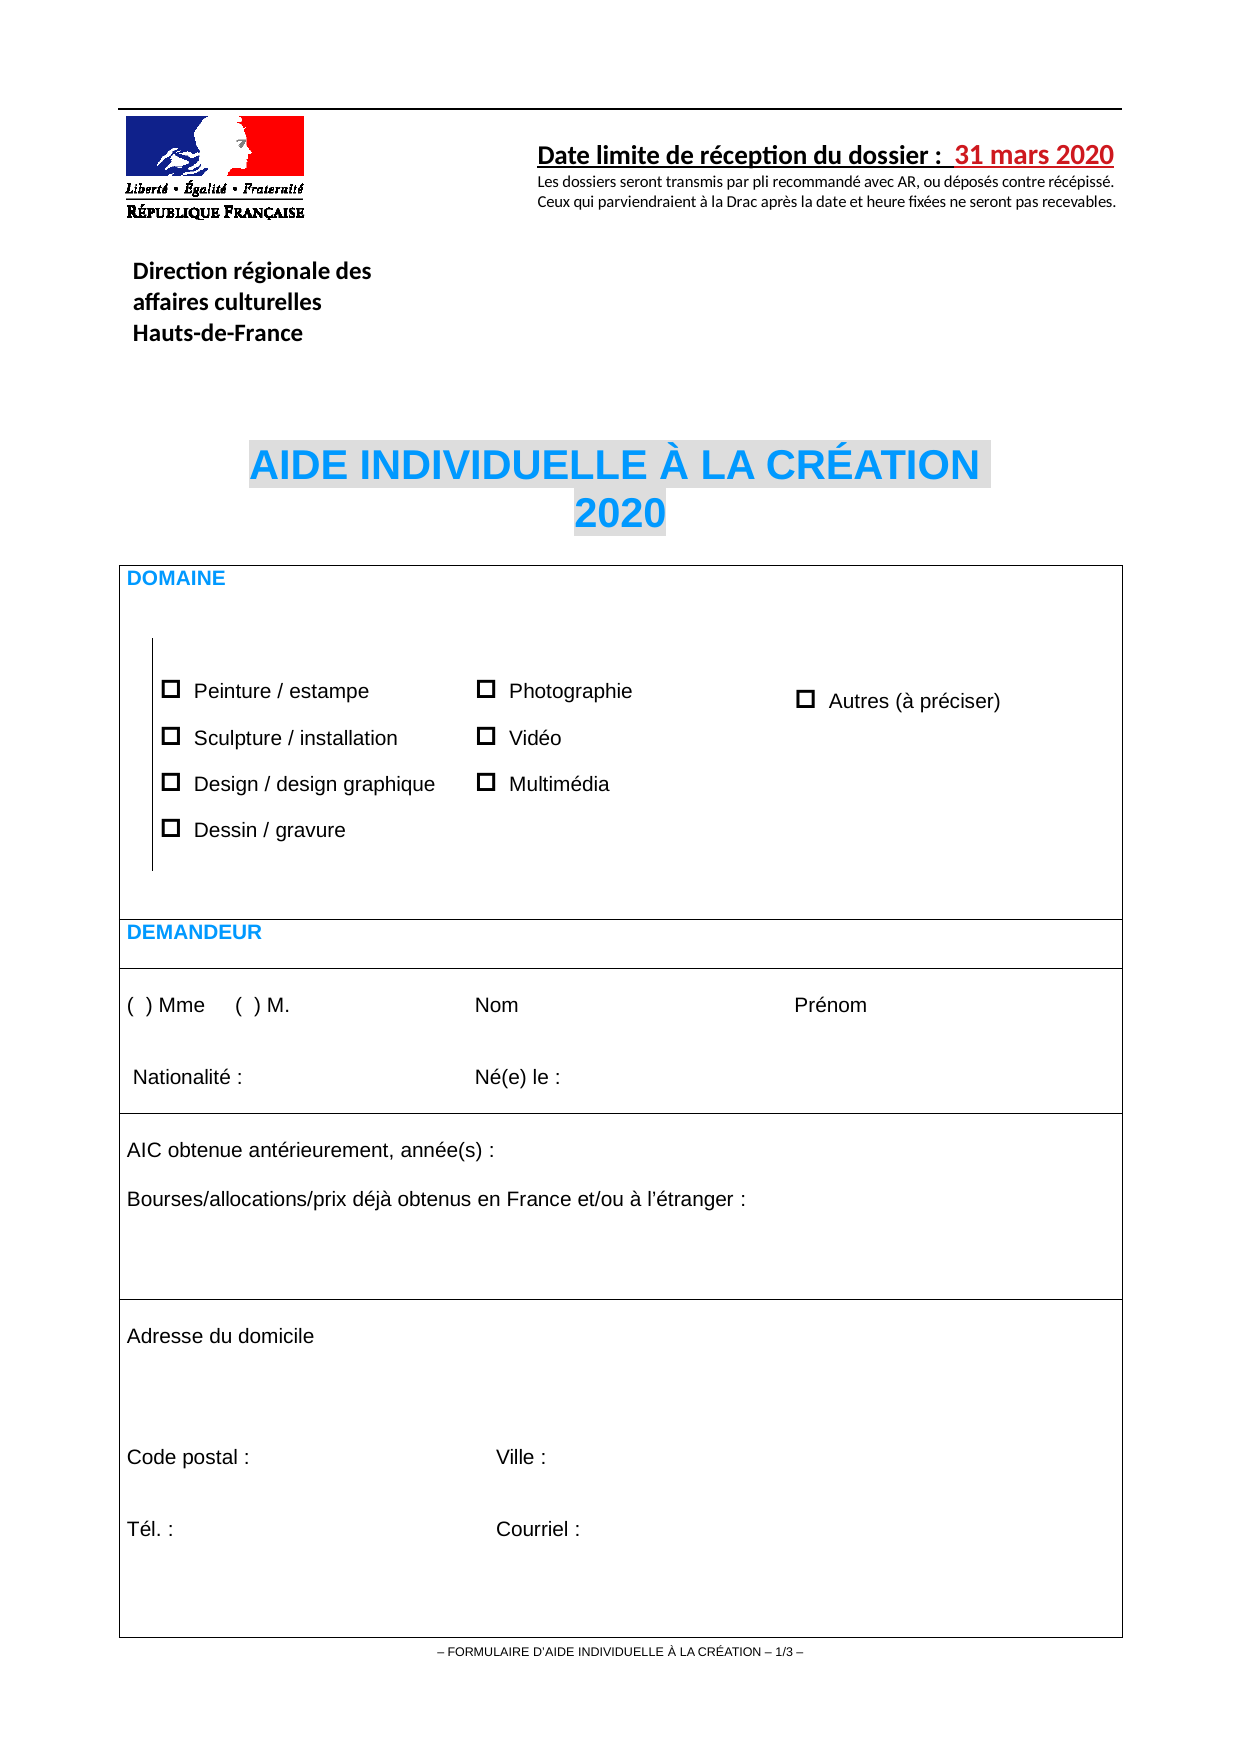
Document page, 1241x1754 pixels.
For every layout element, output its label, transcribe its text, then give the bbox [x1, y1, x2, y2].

table_cell □ Autres (à préciser) [787, 614, 1122, 919]
table_header Direction régionale des affaires culturelles Hauts-de-France [119, 110, 530, 405]
table_header [920, 218, 1240, 255]
text AIDE INDIVIDUELLE À LA CRÉATION [118, 440, 1122, 488]
table_cell [120, 614, 467, 919]
table_cell [787, 920, 1122, 968]
table_cell AIC obtenue antérieurement, année(s) : Bourses/allocations/prix déjà obtenus en France et/ou à l’étranger : [120, 1114, 1122, 1299]
table_header Date limite de réception du dossier : 31 mars 2020 Les dossiers seront transmis par pli recommandé avec AR, ou déposés contre récépissé. Ceux qui parviendraient à la Drac après la date et heure fixées ne seront pas recevables. [530, 110, 1240, 405]
table_cell DEMANDEUR [120, 920, 467, 968]
table_cell [467, 920, 787, 968]
table_header [537, 218, 920, 255]
table_header □ Peinture / estampe □ Sculpture / installation □ Design / design graphique □ Dessin / gravure [153, 638, 467, 871]
picture [125, 113, 305, 220]
text 2020 [118, 488, 1122, 536]
table_cell □ Photographie □ Vidéo □ Multimédia [467, 614, 787, 919]
table_cell Prénom [787, 969, 1122, 1113]
table_header DOMAINE [120, 566, 1122, 614]
table_cell ( ) Mme ( ) M. Nationalité : [120, 969, 467, 1113]
table_cell Nom Né(e) le : [467, 969, 787, 1113]
table_cell Adresse du domicile Code postal : Ville : Tél. : Courriel : [120, 1300, 1122, 1637]
